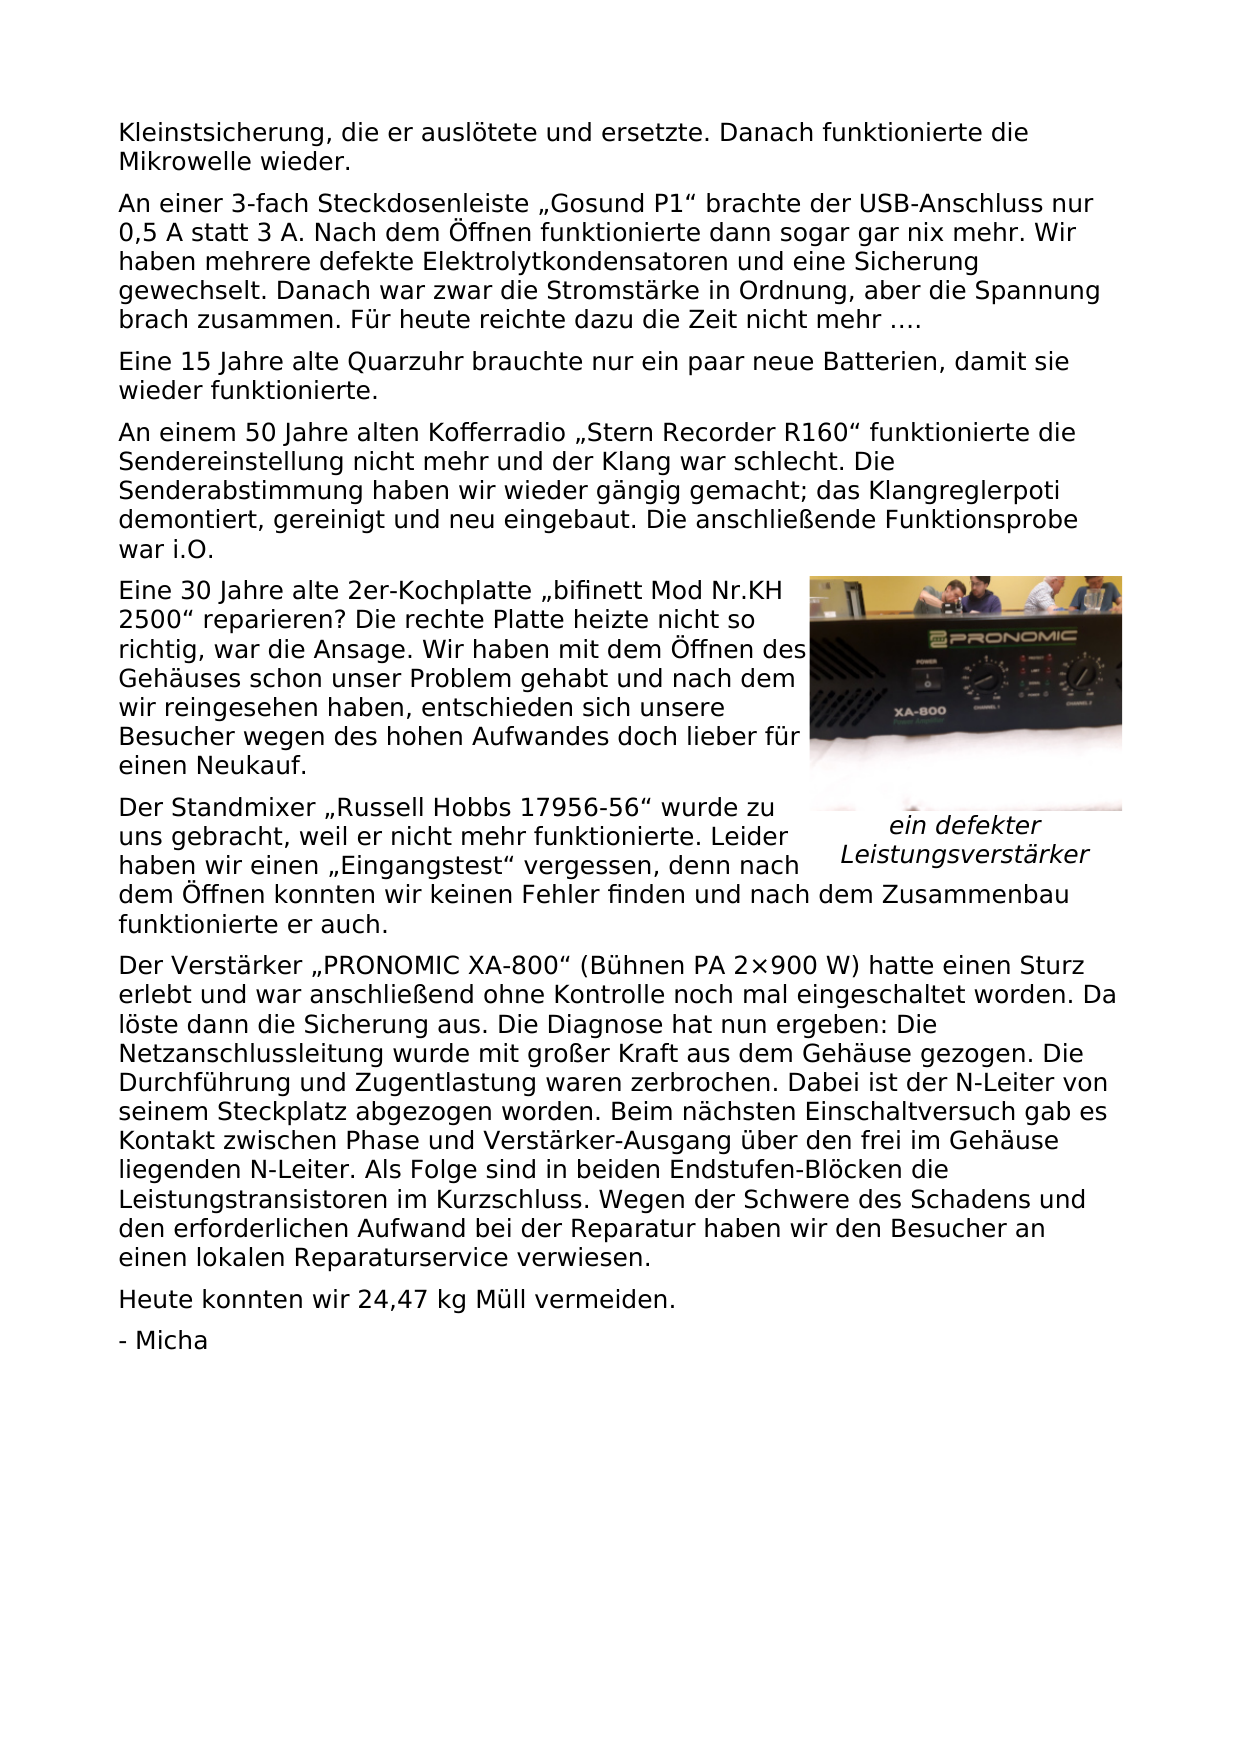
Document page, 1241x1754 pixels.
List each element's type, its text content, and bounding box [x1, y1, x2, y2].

text - Micha [118, 1326, 1122, 1356]
text Eine 30 Jahre alte 2er-Kochplatte „bifinett Mod Nr.KH 2500“ reparieren? Die rechte Platte heizte nicht so richtig, war die Ansage. Wir haben mit dem Öffnen des Gehäuses schon unser Problem gehabt und nach dem wir reingesehen haben, entschieden sich unsere Besucher wegen des hohen Aufwandes doch lieber für einen Neukauf. [118, 576, 809, 781]
text Der Standmixer „Russell Hobbs 17956-56“ wurde zu uns gebracht, weil er nicht mehr funktionierte. Leider haben wir einen „Eingangstest“ vergessen, denn nach dem Öffnen konnten wir keinen Fehler finden und nach dem Zusammenbau funktionierte er auch. [118, 793, 1122, 939]
picture [809, 576, 1123, 811]
text An einer 3-fach Steckdosenleiste „Gosund P1“ brachte der USB-Anschluss nur 0,5 A statt 3 A. Nach dem Öffnen funktionierte dann sogar gar nix mehr. Wir haben mehrere defekte Elektrolytkondensatoren und eine Sicherung gewechselt. Danach war zwar die Stromstärke in Ordnung, aber die Spannung brach zusammen. Für heute reichte dazu die Zeit nicht mehr …. [118, 189, 1122, 335]
text Kleinstsicherung, die er auslötete und ersetzte. Danach funktionierte die Mikrowelle wieder. [118, 118, 1122, 176]
text Heute konnten wir 24,47 kg Müll vermeiden. [118, 1285, 1122, 1314]
text ein defekter Leistungsverstärker [809, 811, 1122, 869]
text Der Verstärker „PRONOMIC XA-800“ (Bühnen PA 2×900 W) hatte einen Sturz erlebt und war anschließend ohne Kontrolle noch mal eingeschaltet worden. Da löste dann die Sicherung aus. Die Diagnose hat nun ergeben: Die Netzanschlussleitung wurde mit großer Kraft aus dem Gehäuse gezogen. Die Durchführung und Zugentlastung waren zerbrochen. Dabei ist der N-Leiter von seinem Steckplatz abgezogen worden. Beim nächsten Einschaltversuch gab es Kontakt zwischen Phase und Verstärker-Ausgang über den frei im Gehäuse liegenden N-Leiter. Als Folge sind in beiden Endstufen-Blöcken die Leistungstransistoren im Kurzschluss. Wegen der Schwere des Schadens und den erforderlichen Aufwand bei der Reparatur haben wir den Besucher an einen lokalen Reparaturservice verwiesen. [118, 951, 1122, 1272]
text Eine 15 Jahre alte Quarzuhr brauchte nur ein paar neue Batterien, damit sie wieder funktionierte. [118, 347, 1122, 406]
text An einem 50 Jahre alten Kofferradio „Stern Recorder R160“ funktionierte die Sendereinstellung nicht mehr und der Klang war schlecht. Die Senderabstimmung haben wir wieder gängig gemacht; das Klangreglerpoti demontiert, gereinigt und neu eingebaut. Die anschließende Funktionsprobe war i.O. [118, 418, 1122, 564]
